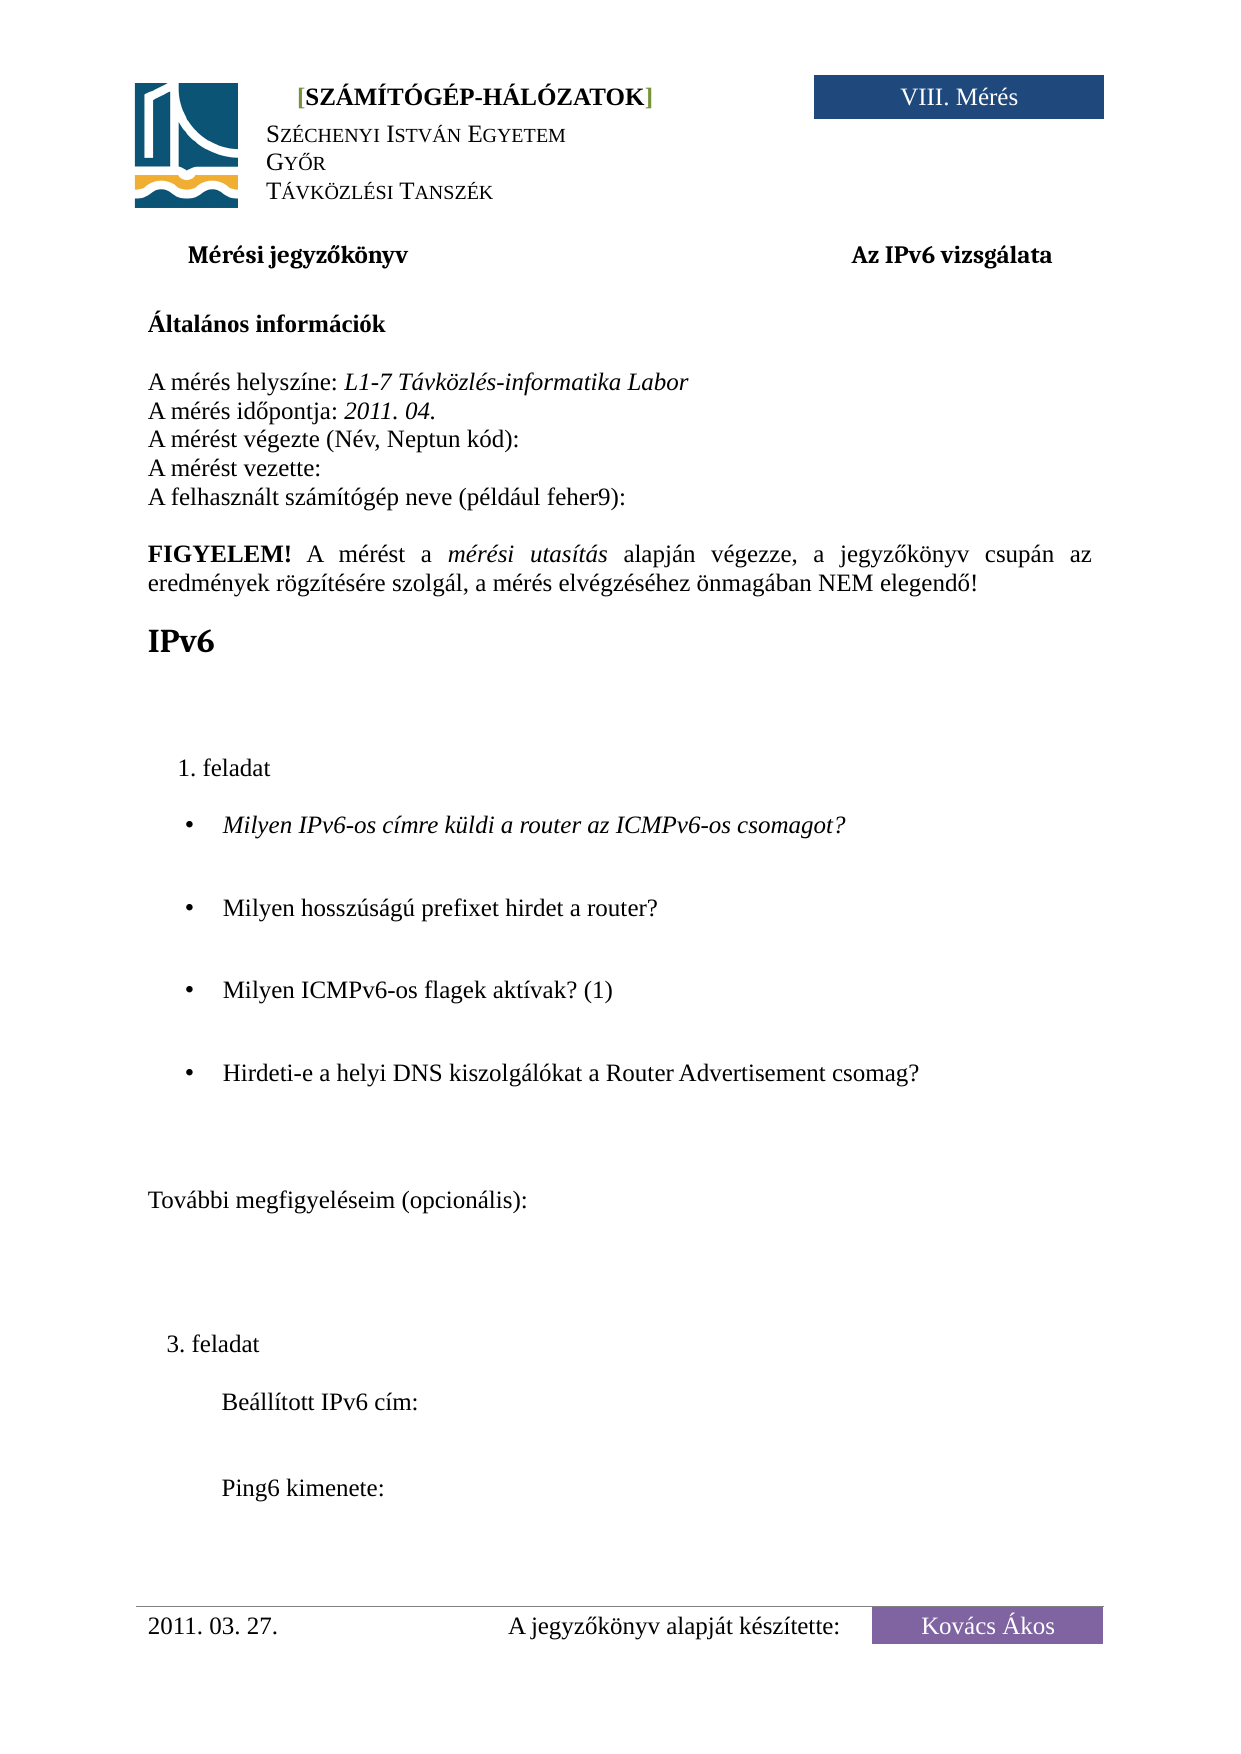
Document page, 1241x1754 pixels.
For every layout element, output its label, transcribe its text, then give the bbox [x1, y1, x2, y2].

list Milyen IPv6-os címre küldi a router az ICMPv6-os csomagot? [185, 810, 1092, 839]
text 3. feladat [166, 1329, 1092, 1358]
text A mérést végezte (Név, Neptun kód): [148, 424, 1092, 453]
text Általános információk [148, 309, 1092, 338]
text Ping6 kimenete: [148, 1473, 1092, 1502]
text A felhasznált számítógép neve (például feher9): [148, 482, 1092, 511]
text FIGYELEM! A mérést a mérési utasítás alapján végezze, a jegyzőkönyv csupán az eredmények rögzítésére szolgál, a mérés elvégzéséhez önmagában NEM elegendő! [148, 539, 1092, 597]
text A mérés helyszíne: L1-7 Távközlés-informatika Labor [148, 367, 1092, 396]
list Milyen hosszúságú prefixet hirdet a router? [185, 893, 1092, 922]
subtitle IPv6 [148, 622, 1092, 660]
text A mérést vezette: [148, 453, 1092, 482]
text További megfigyeléseim (opcionális): [148, 1185, 1092, 1214]
text Beállított IPv6 cím: [148, 1387, 1092, 1415]
list Hirdeti-e a helyi DNS kiszolgálókat a Router Advertisement csomag? [185, 1058, 1092, 1087]
text 1. feladat [177, 753, 1092, 782]
text Mérési jegyzőkönyv Az IPv6 vizsgálata [148, 234, 1092, 272]
list Milyen ICMPv6-os flagek aktívak? (1) [185, 975, 1092, 1004]
text A mérés időpontja: 2011. 04. [148, 396, 1092, 424]
